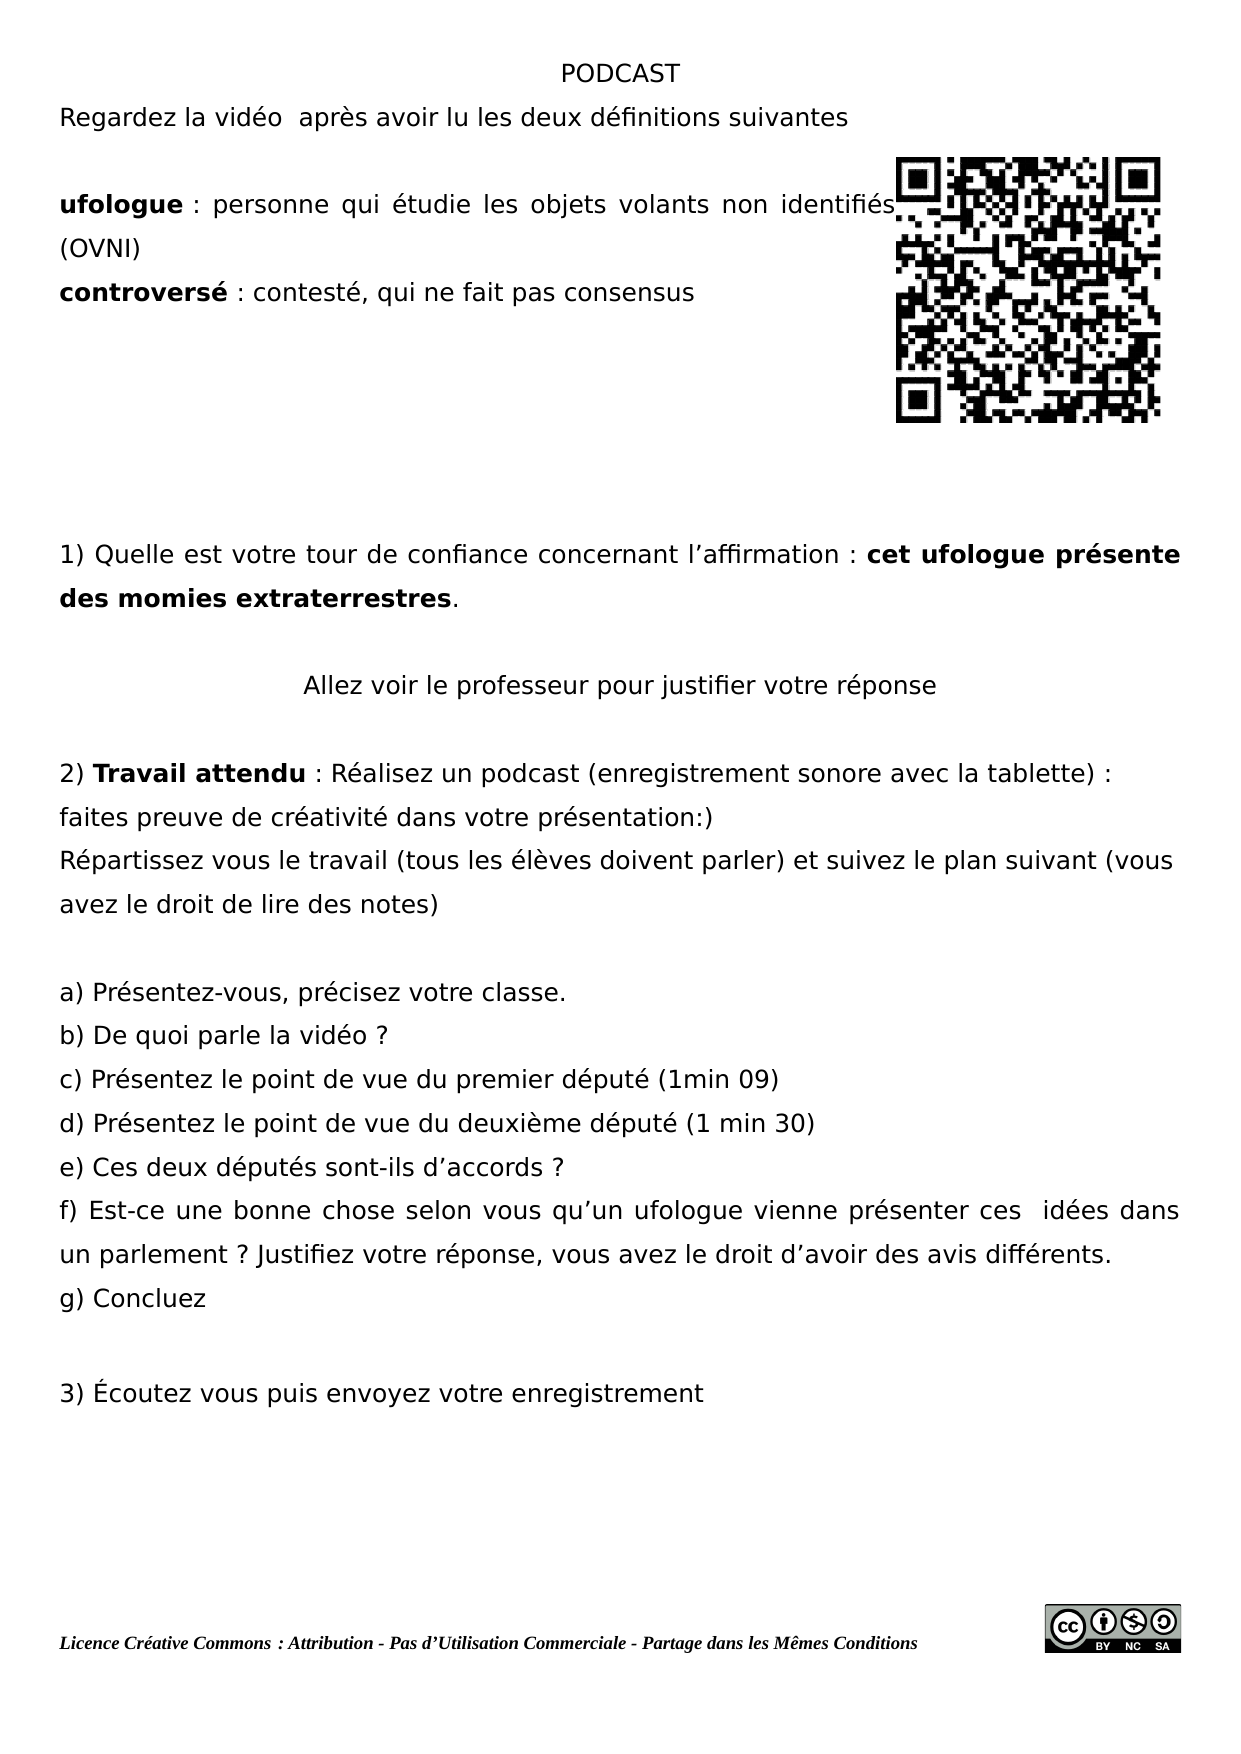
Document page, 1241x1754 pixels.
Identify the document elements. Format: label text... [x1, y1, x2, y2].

text 2) Travail attendu : Réalisez un podcast (enregistrement sonore avec la tablette) : faites preuve de créativité dans votre présentation:) [59, 759, 1181, 832]
text f) Est-ce une bonne chose selon vous qu’un ufologue vienne présenter ces idées dans un parlement ? Justifiez votre réponse, vous avez le droit d’avoir des avis différents. [59, 1197, 1181, 1269]
text e) Ces deux députés sont-ils d’accords ? [59, 1153, 1181, 1182]
text Allez voir le professeur pour justifier votre réponse [59, 672, 1181, 701]
text d) Présentez le point de vue du deuxième député (1 min 30) [59, 1109, 1181, 1138]
picture [1044, 1604, 1182, 1653]
text c) Présentez le point de vue du premier député (1min 09) [59, 1065, 1181, 1094]
text [1161, 190, 1181, 263]
picture [896, 157, 1161, 423]
text Regardez la vidéo après avoir lu les deux définitions suivantes [59, 103, 1181, 132]
text controversé : contesté, qui ne fait pas consensus [59, 278, 896, 307]
text 3) Écoutez vous puis envoyez votre enregistrement [59, 1379, 1181, 1408]
text PODCAST [59, 59, 1181, 88]
text Répartissez vous le travail (tous les élèves doivent parler) et suivez le plan suivant (vous avez le droit de lire des notes) [59, 847, 1181, 919]
text 1) Quelle est votre tour de confiance concernant l’affirmation : cet ufologue présente des momies extraterrestres. [59, 540, 1181, 613]
text b) De quoi parle la vidéo ? [59, 1022, 1181, 1051]
text a) Présentez-vous, précisez votre classe. [59, 978, 1181, 1007]
text g) Concluez [59, 1284, 1181, 1313]
text ufologue : personne qui étudie les objets volants non identifiés (OVNI) [59, 190, 896, 263]
